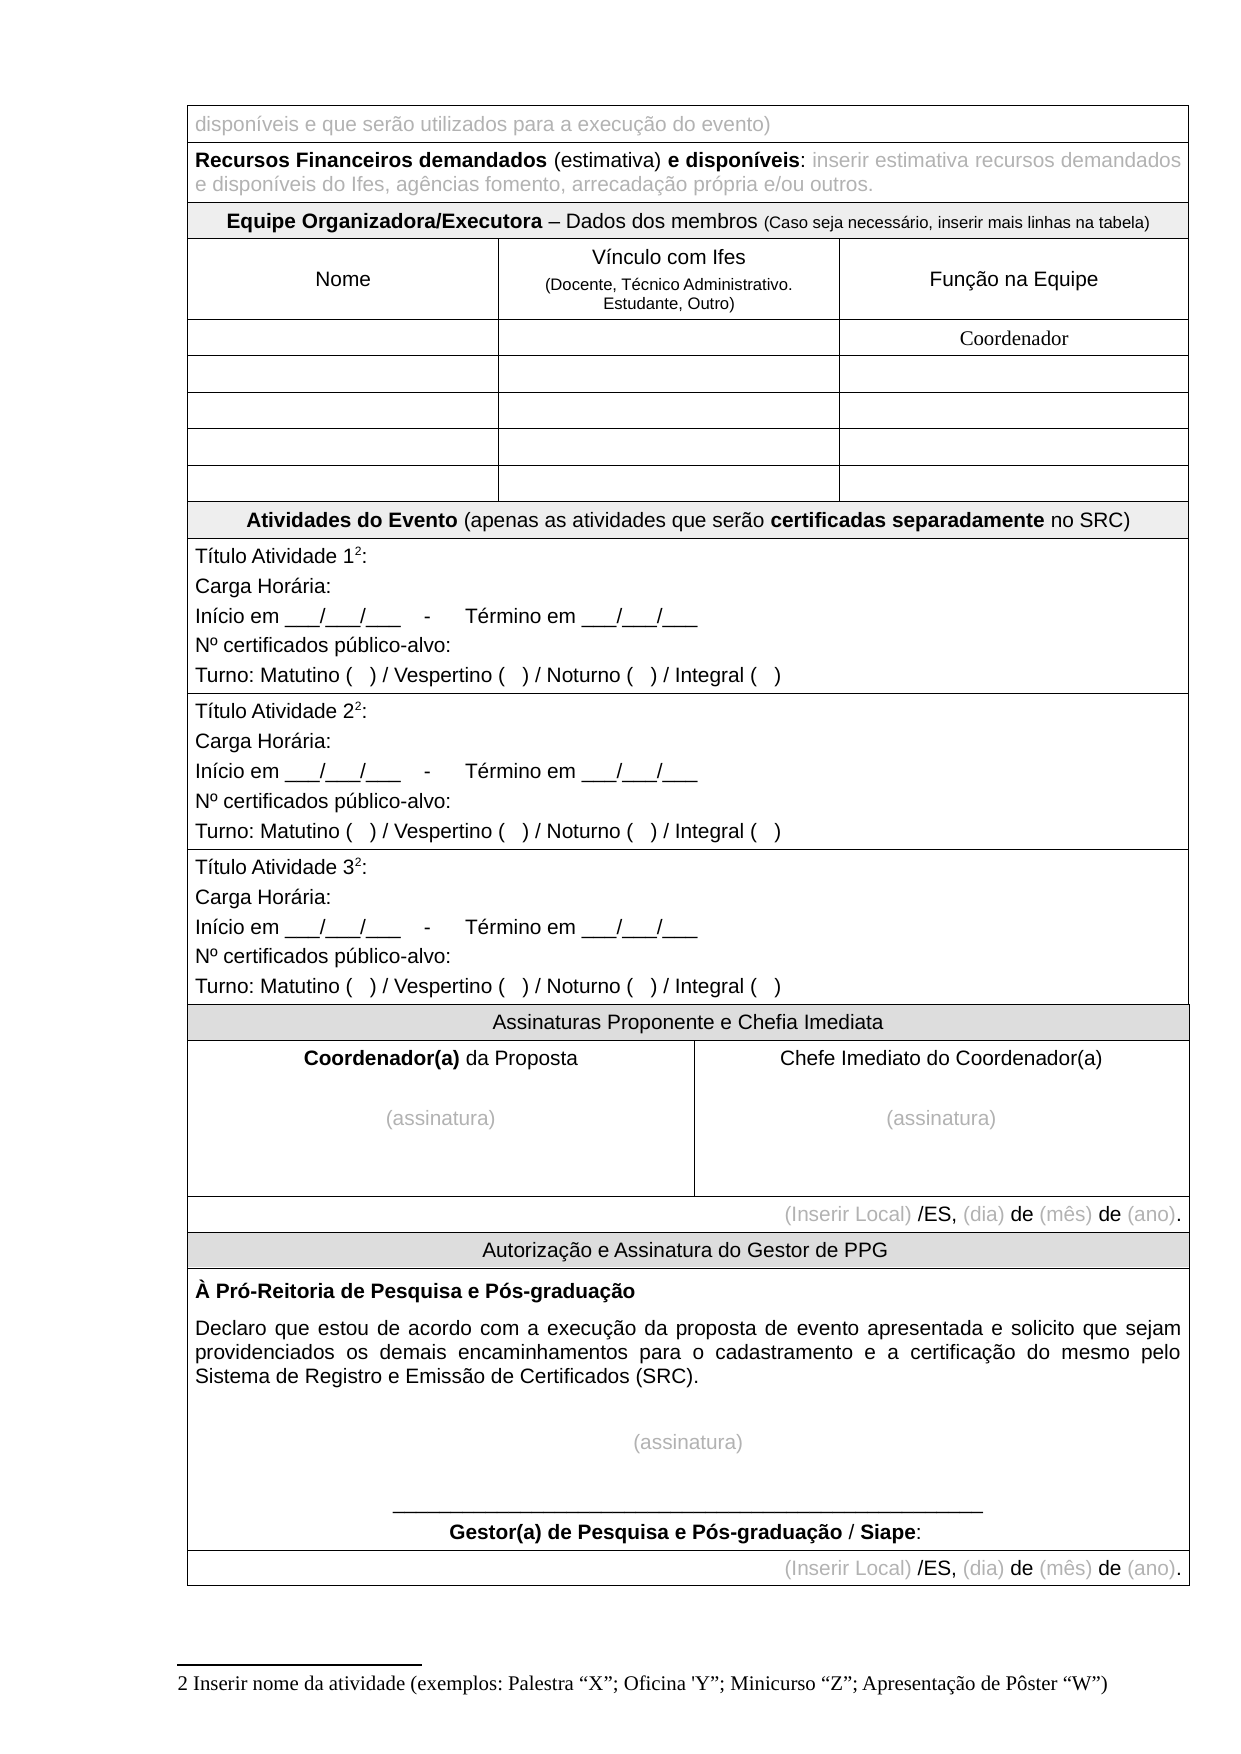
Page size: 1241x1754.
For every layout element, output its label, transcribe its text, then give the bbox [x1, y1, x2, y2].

table_cell [188, 320, 498, 355]
table_cell [499, 356, 839, 392]
table_cell [499, 466, 839, 501]
table_cell [840, 429, 1188, 465]
table_cell Função na Equipe [840, 239, 1188, 319]
table_cell disponíveis e que serão utilizados para a execução do evento) [188, 106, 1188, 142]
table_cell [188, 429, 498, 465]
table_cell Título Atividade 1: Carga Horária: Início em ___/___/___ - Término em ___/___/___ Nº certificados público-alvo: Turno: Matutino ( ) / Vespertino ( ) / Noturno ( ) / Integral ( ) [188, 539, 1188, 693]
table_cell [499, 393, 839, 428]
table_cell À Pró-Reitoria de Pesquisa e Pós-graduação Declaro que estou de acordo com a execução da proposta de evento apresentada e solicito que sejam providenciados os demais encaminhamentos para o cadastramento e a certificação do mesmo pelo Sistema de Registro e Emissão de Certificados (SRC). (assinatura) ___________________________________________________ Gestor(a) de Pesquisa e Pós-graduação / Siape: [188, 1269, 1189, 1549]
table_cell Nome [188, 239, 498, 319]
table_cell (Inserir Local) /ES, (dia) de (mês) de (ano). [188, 1197, 1189, 1232]
table_cell [499, 320, 839, 355]
table_cell Coordenador(a) da Proposta (assinatura) [188, 1041, 694, 1196]
table_cell [840, 393, 1188, 428]
table_cell Coordenador [840, 320, 1188, 355]
table_cell [188, 466, 498, 501]
table_cell Equipe Organizadora/Executora – Dados dos membros (Caso seja necessário, inserir mais linhas na tabela) [188, 203, 1188, 238]
table_cell Vínculo com Ifes (Docente, Técnico Administrativo. Estudante, Outro) [499, 239, 839, 319]
table_cell Título Atividade 22: Carga Horária: Início em ___/___/___ - Término em ___/___/___ Nº certificados público-alvo: Turno: Matutino ( ) / Vespertino ( ) / Noturno ( ) / Integral ( ) [188, 694, 1188, 849]
table_cell (Inserir Local) /ES, (dia) de (mês) de (ano). [188, 1551, 1189, 1585]
table_cell [188, 393, 498, 428]
table_cell Assinaturas Proponente e Chefia Imediata [188, 1005, 1189, 1040]
table_cell Chefe Imediato do Coordenador(a) (assinatura) [695, 1041, 1189, 1196]
table_cell Recursos Financeiros demandados (estimativa) e disponíveis: inserir estimativa recursos demandados e disponíveis do Ifes, agências fomento, arrecadação própria e/ou outros. [188, 143, 1188, 202]
table_cell [499, 429, 839, 465]
table_cell [840, 356, 1188, 392]
table_cell [840, 466, 1188, 501]
table_cell Autorização e Assinatura do Gestor de PPG [188, 1233, 1189, 1267]
table_cell Atividades do Evento (apenas as atividades que serão certificadas separadamente no SRC) [188, 502, 1188, 538]
table_cell [188, 356, 498, 392]
table_cell Título Atividade 32: Carga Horária: Início em ___/___/___ - Término em ___/___/___ Nº certificados público-alvo: Turno: Matutino ( ) / Vespertino ( ) / Noturno ( ) / Integral ( ) [188, 850, 1188, 1004]
